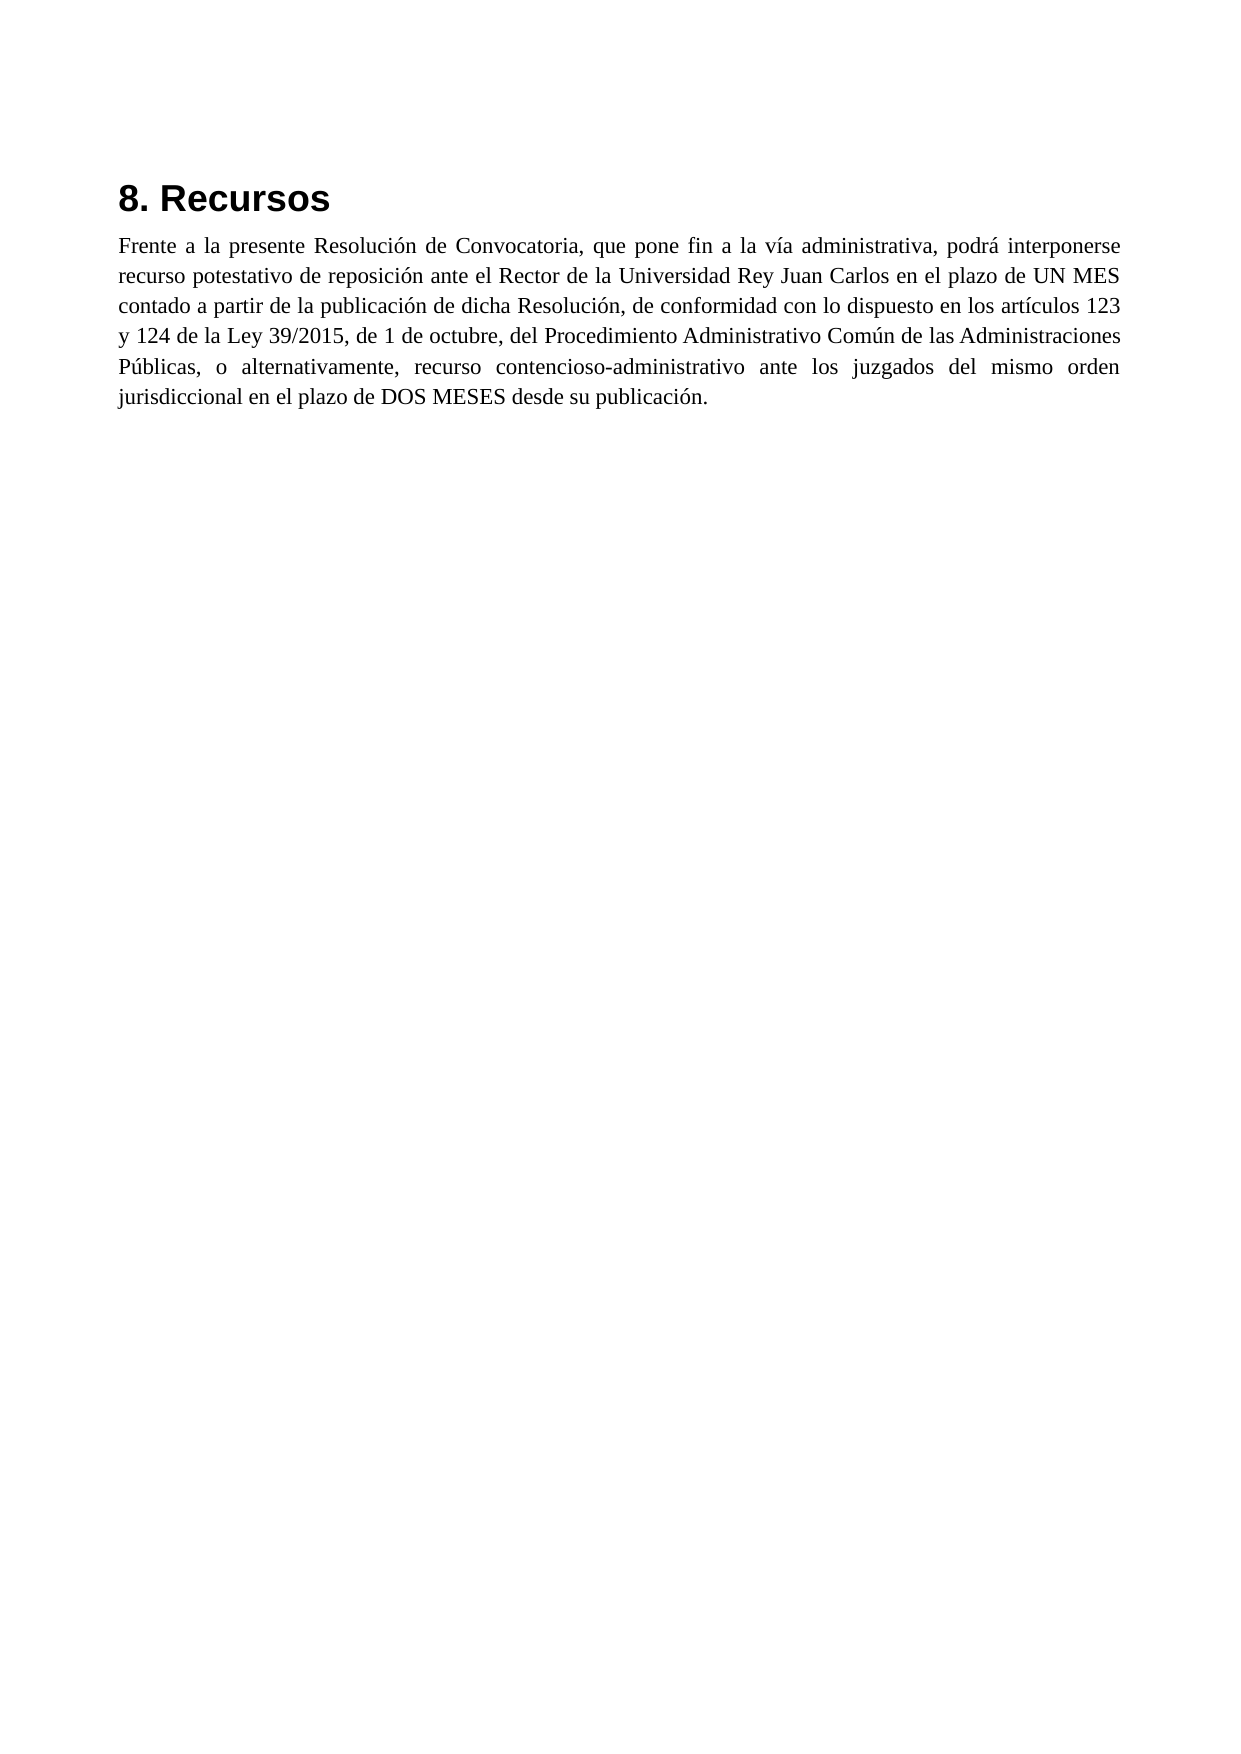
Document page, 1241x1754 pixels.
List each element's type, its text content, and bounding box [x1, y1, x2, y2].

text Frente a la presente Resolución de Convocatoria, que pone fin a la vía administrativa, podrá interponerse recurso potestativo de reposición ante el Rector de la Universidad Rey Juan Carlos en el plazo de UN MES contado a partir de la publicación de dicha Resolución, de conformidad con lo dispuesto en los artículos 123 y 124 de la Ley 39/2015, de 1 de octubre, del Procedimiento Administrativo Común de las Administraciones Públicas, o alternativamente, recurso contencioso-administrativo ante los juzgados del mismo orden jurisdiccional en el plazo de DOS MESES desde su publicación. [118, 232, 1122, 409]
subtitle 8. Recursos [118, 176, 1122, 219]
